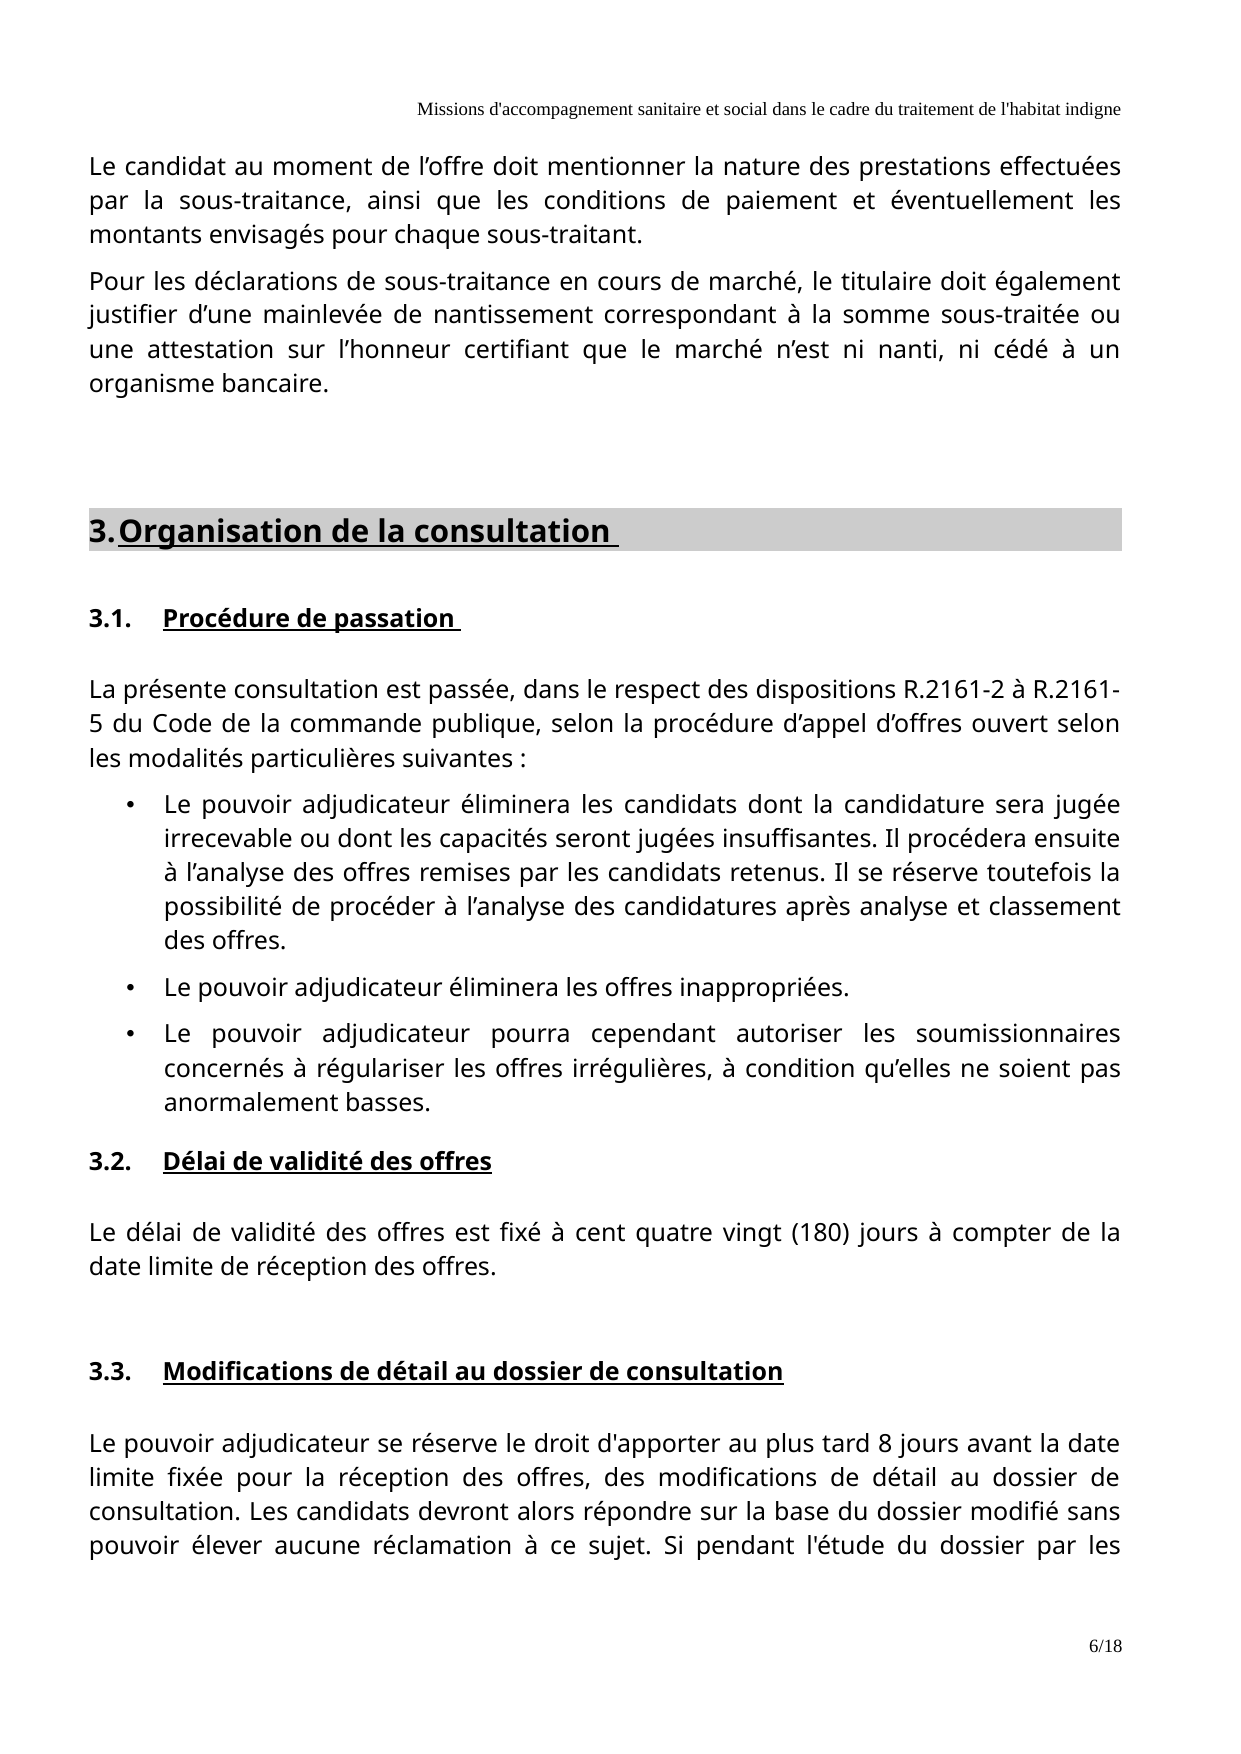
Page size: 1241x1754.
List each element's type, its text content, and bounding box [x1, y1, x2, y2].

subtitle Procédure de passation [89, 601, 1122, 635]
text Le délai de validité des offres est fixé à cent quatre vingt (180) jours à compter de la date limite de réception des offres. [89, 1214, 1122, 1283]
list Le pouvoir adjudicateur pourra cependant autoriser les soumissionnaires concernés à régulariser les offres irrégulières, à condition qu’elles ne soient pas anormalement basses. [126, 1016, 1122, 1118]
text Pour les déclarations de sous-traitance en cours de marché, le titulaire doit également justifier d’une mainlevée de nantissement correspondant à la somme sous-traitée ou une attestation sur l’honneur certifiant que le marché n’est ni nanti, ni cédé à un organisme bancaire. [89, 263, 1122, 399]
text Le candidat au moment de l’offre doit mentionner la nature des prestations effectuées par la sous-traitance, ainsi que les conditions de paiement et éventuellement les montants envisagés pour chaque sous-traitant. [89, 148, 1122, 251]
subtitle Modifications de détail au dossier de consultation [89, 1354, 1122, 1388]
text Le pouvoir adjudicateur se réserve le droit d'apporter au plus tard 8 jours avant la date limite fixée pour la réception des offres, des modifications de détail au dossier de consultation. Les candidats devront alors répondre sur la base du dossier modifié sans pouvoir élever aucune réclamation à ce sujet. Si pendant l'étude du dossier par les [89, 1425, 1122, 1562]
list Le pouvoir adjudicateur éliminera les candidats dont la candidature sera jugée irrecevable ou dont les capacités seront jugées insuffisantes. Il procédera ensuite à l’analyse des offres remises par les candidats retenus. Il se réserve toutefois la possibilité de procéder à l’analyse des candidatures après analyse et classement des offres. [126, 787, 1122, 957]
list Le pouvoir adjudicateur éliminera les offres inappropriées. [126, 969, 1122, 1004]
subtitle Organisation de la consultation [89, 508, 1122, 551]
subtitle Délai de validité des offres [89, 1143, 1122, 1177]
text La présente consultation est passée, dans le respect des dispositions R.2161-2 à R.2161-5 du Code de la commande publique, selon la procédure d’appel d’offres ouvert selon les modalités particulières suivantes : [89, 672, 1122, 774]
